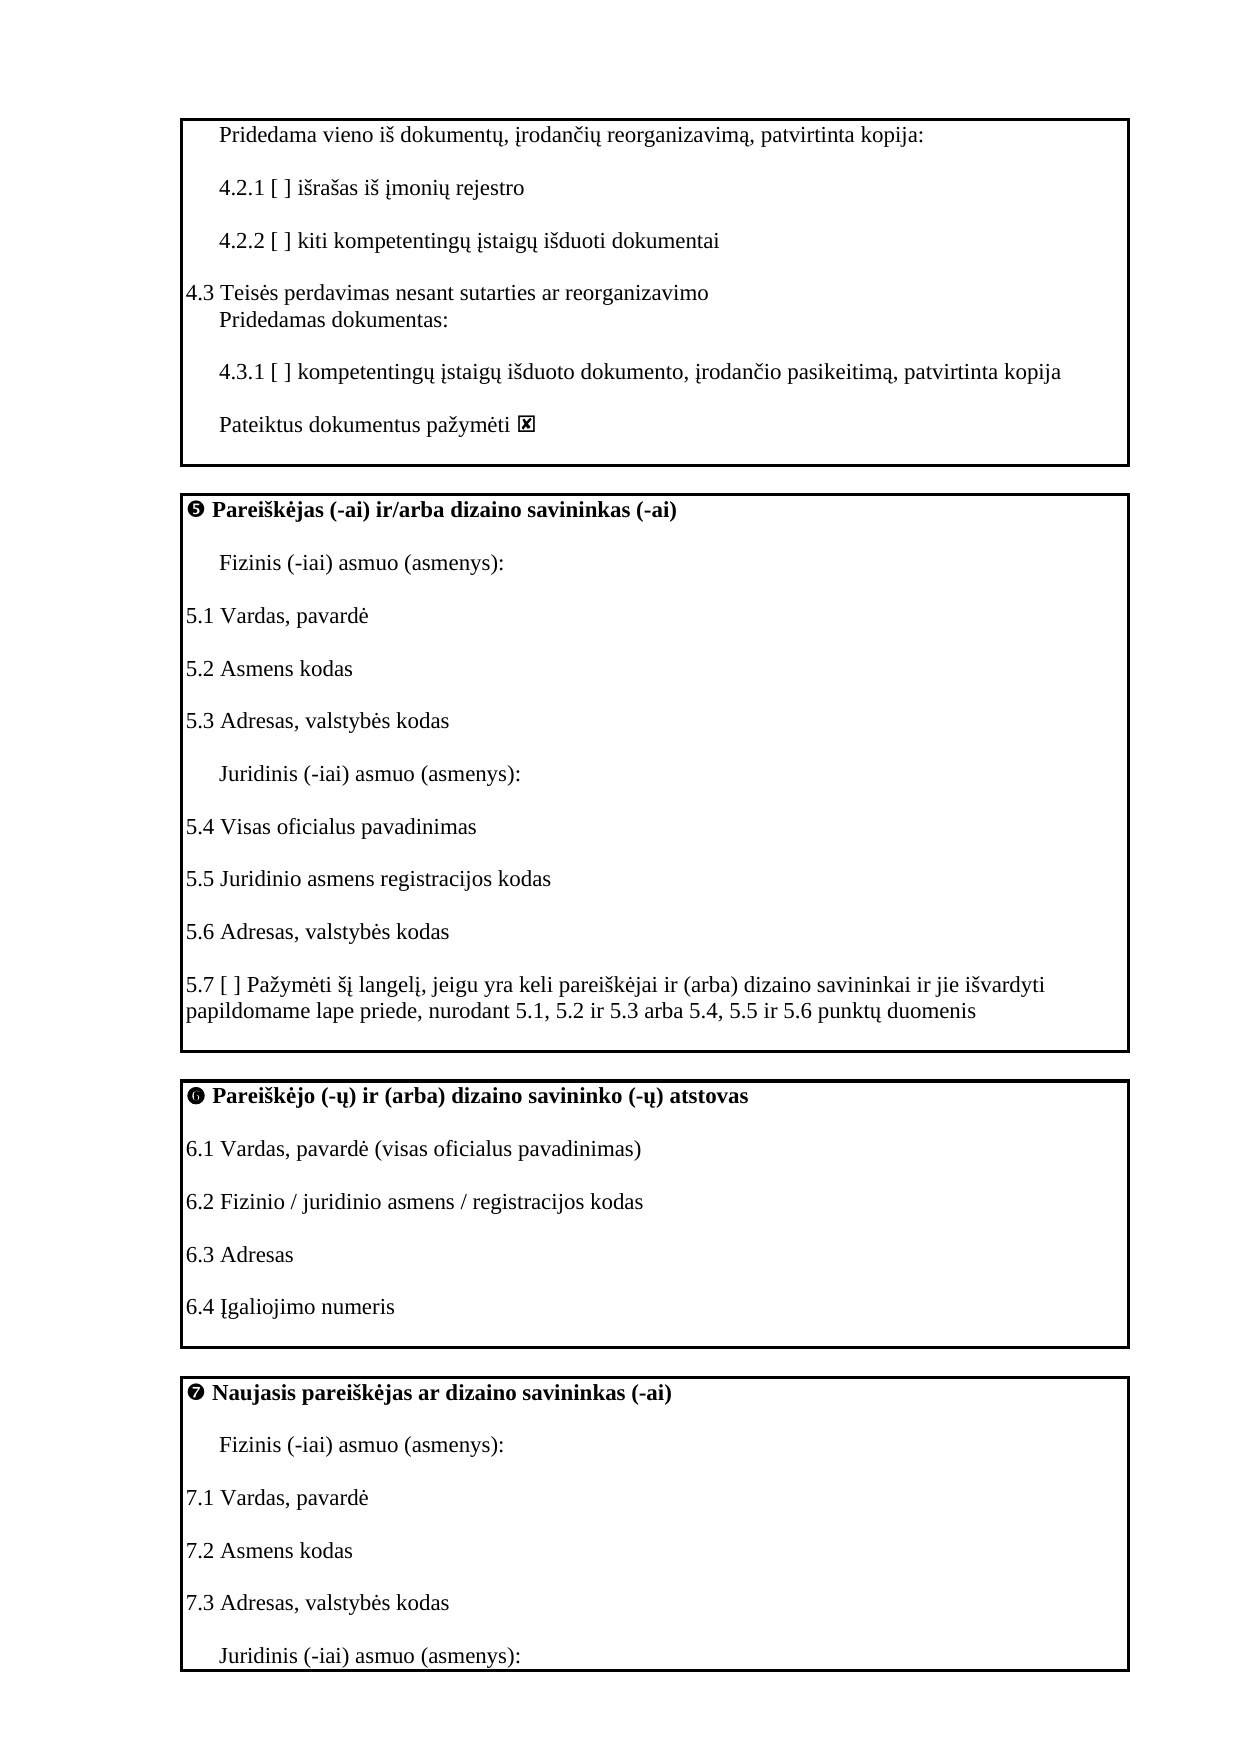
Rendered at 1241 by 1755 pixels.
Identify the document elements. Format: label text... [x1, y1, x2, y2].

table_cell [181, 1053, 1128, 1079]
table_cell [181, 467, 1128, 493]
table_cell [181, 1349, 1128, 1376]
table_cell [1128, 464, 1133, 493]
table_cell [6] Pareiškėjo (-ų) ir (arba) dizaino savininko (-ų) atstovas 6.1 Vardas, pavardė (visas oficialus pavadinimas) 6.2 Fizinio / juridinio asmens / registracijos kodas 6.3 Adresas 6.4 Įgaliojimo numeris [183, 1083, 1127, 1346]
table_cell [1128, 1050, 1133, 1079]
table_cell [7] Naujasis pareiškėjas ar dizaino savininkas (-ai) Fizinis (-iai) asmuo (asmenys): 7.1 Vardas, pavardė 7.2 Asmens kodas 7.3 Adresas, valstybės kodas Juridinis (-iai) asmuo (asmenys): 7.4 Visas oficialus pavadinimas 7.5 Adresas, valstybės kodas 7.6 Jei naujasis pareiškėjas ar dizaino savininkas yra juridinis asmuo, nurodykite: 7.6.1 [ ][] juridinio asmens (įmonės, įstaigos, organizacijos) rūšį 7.6.2 [ ][] juridinio asmens registracijos kodą 7.6.3 [ ][] valstybę ir, jei yra, tos valstybės teritorinį vienetą, pagal kurio įstatymus reglamentuota juridinio asmens veikla 7.7 [ ][] Pažymėti šį langelį, jeigu yra keli pareiškėjai ar dizaino savininkai ir jie išvardyti papildomame lape priede, nurodant 7.1, 7.2 ir 7.3 arba 7.4, 7.5 ir 7.6 punktų duomenis [183, 1379, 1127, 1668]
table_cell [1128, 1346, 1133, 1376]
table_cell [5] Pareiškėjas (-ai) ir/arba dizaino savininkas (-ai) Fizinis (-iai) asmuo (asmenys): 5.1 Vardas, pavardė 5.2 Asmens kodas 5.3 Adresas, valstybės kodas Juridinis (-iai) asmuo (asmenys): 5.4 Visas oficialus pavadinimas 5.5 Juridinio asmens registracijos kodas 5.6 Adresas, valstybės kodas 5.7 [ ][] Pažymėti šį langelį, jeigu yra keli pareiškėjai ir (arba) dizaino savininkai ir jie išvardyti papildomame lape priede, nurodant 5.1, 5.2 ir 5.3 arba 5.4, 5.5 ir 5.6 punktų duomenis [183, 496, 1127, 1050]
table_header [4] Pareiškėjo ar dizaino savininko pasikeitimo pagrindas: 4.1 Sutartis Pridedamas vienas iš šių dokumentų: 4.1.1 [ ][] patvirtinta sutarties kopija 4.1.2 [ ][] patvirtintos sutarties išrašas, patvirtintas notaro 4.1.3 [ ][] teisių perdavimo patvirtinimas (DP-15/2008 forma) 4.1.4 [ ][] teisių perdavimo dokumentas (DP-16/2008 forma) 4.2 Juridinio (-ių) asmens (asmenų) reorganizavimas (sujungimas, padalijimas, prijungimas ar kt.) Pridedama vieno iš dokumentų, įrodančių reorganizavimą, patvirtinta kopija: 4.2.1 [ ][] išrašas iš įmonių rejestro 4.2.2 [ ][] kiti kompetentingų įstaigų išduoti dokumentai 4.3 Teisės perdavimas nesant sutarties ar reorganizavimo Pridedamas dokumentas: 4.3.1 [ ][] kompetentingų įstaigų išduoto dokumento, įrodančio pasikeitimą, patvirtinta kopija Pateiktus dokumentus pažymėti [x] [183, 121, 1127, 464]
